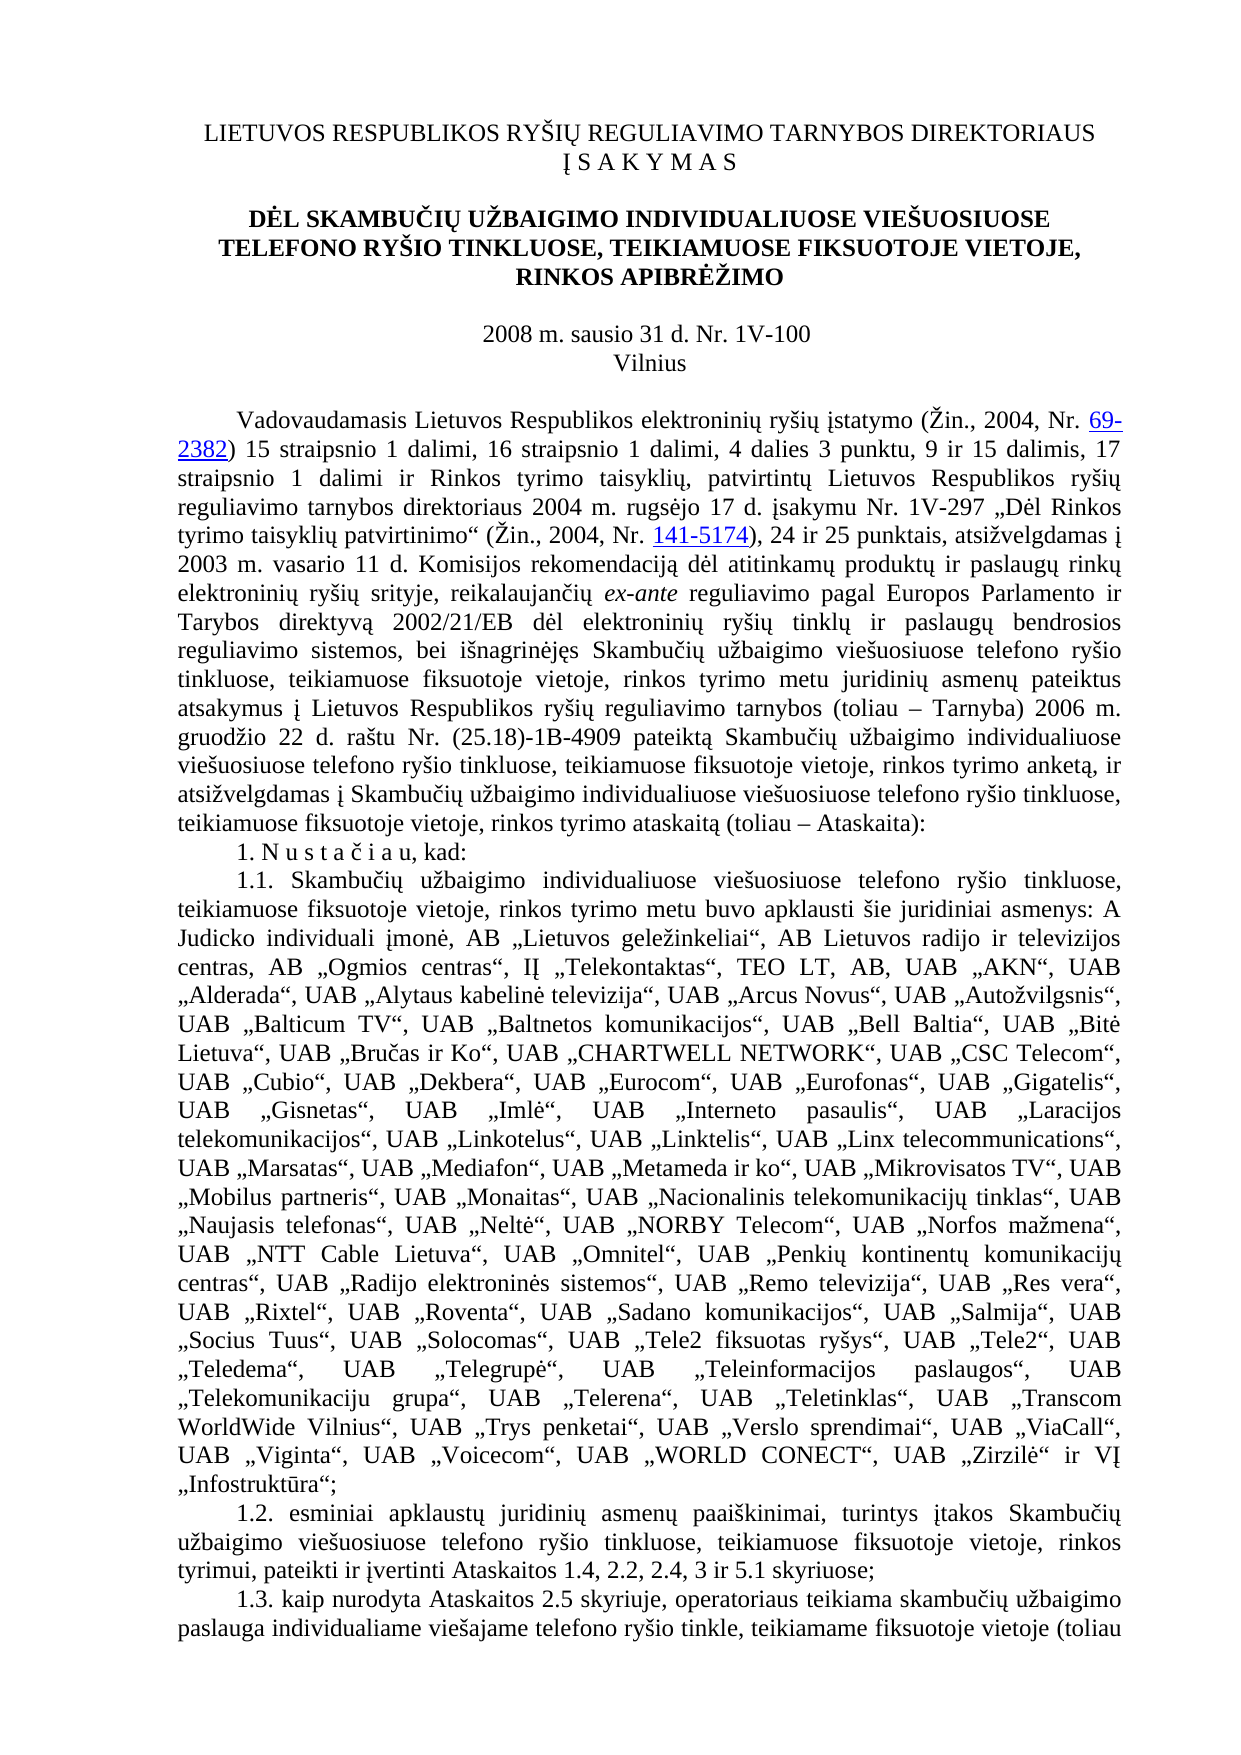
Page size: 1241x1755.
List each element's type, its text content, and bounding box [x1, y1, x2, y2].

text 1. Nustačiau, kad: [177, 837, 1122, 866]
text 2008 m. sausio 31 d. Nr. 1V-100 [177, 319, 1122, 348]
text LIETUVOS RESPUBLIKOS RYŠIŲ REGULIAVIMO TARNYBOS DIREKTORIAUS [177, 118, 1122, 147]
text 1.3. kaip nurodyta Ataskaitos 2.5 skyriuje, operatoriaus teikiama skambučių užbaigimo paslauga individualiame viešajame telefono ryšio tinkle, teikiamame fiksuotoje vietoje (toliau [177, 1584, 1122, 1642]
text 1.2. esminiai apklaustų juridinių asmenų paaiškinimai, turintys įtakos Skambučių užbaigimo viešuosiuose telefono ryšio tinkluose, teikiamuose fiksuotoje vietoje, rinkos tyrimui, pateikti ir įvertinti Ataskaitos 1.4, 2.2, 2.4, 3 ir 5.1 skyriuose; [177, 1498, 1122, 1584]
text Vadovaudamasis Lietuvos Respublikos elektroninių ryšių įstatymo (Žin., 2004, Nr. 69-2382) 15 straipsnio 1 dalimi, 16 straipsnio 1 dalimi, 4 dalies 3 punktu, 9 ir 15 dalimis, 17 straipsnio 1 dalimi ir Rinkos tyrimo taisyklių, patvirtintų Lietuvos Respublikos ryšių reguliavimo tarnybos direktoriaus 2004 m. rugsėjo 17 d. įsakymu Nr. 1V-297 „Dėl Rinkos tyrimo taisyklių patvirtinimo“ (Žin., 2004, Nr. 141-5174), 24 ir 25 punktais, atsižvelgdamas į 2003 m. vasario 11 d. Komisijos rekomendaciją dėl atitinkamų produktų ir paslaugų rinkų elektroninių ryšių srityje, reikalaujančių ex-ante reguliavimo pagal Europos Parlamento ir Tarybos direktyvą 2002/21/EB dėl elektroninių ryšių tinklų ir paslaugų bendrosios reguliavimo sistemos, bei išnagrinėjęs Skambučių užbaigimo viešuosiuose telefono ryšio tinkluose, teikiamuose fiksuotoje vietoje, rinkos tyrimo metu juridinių asmenų pateiktus atsakymus į Lietuvos Respublikos ryšių reguliavimo tarnybos (toliau – Tarnyba) 2006 m. gruodžio 22 d. raštu Nr. (25.18)-1B-4909 pateiktą Skambučių užbaigimo individualiuose viešuosiuose telefono ryšio tinkluose, teikiamuose fiksuotoje vietoje, rinkos tyrimo anketą, ir atsižvelgdamas į Skambučių užbaigimo individualiuose viešuosiuose telefono ryšio tinkluose, teikiamuose fiksuotoje vietoje, rinkos tyrimo ataskaitą (toliau – Ataskaita): [177, 406, 1122, 837]
text 1.1. Skambučių užbaigimo individualiuose viešuosiuose telefono ryšio tinkluose, teikiamuose fiksuotoje vietoje, rinkos tyrimo metu buvo apklausti šie juridiniai asmenys: A Judicko individuali įmonė, AB „Lietuvos geležinkeliai“, AB Lietuvos radijo ir televizijos centras, AB „Ogmios centras“, IĮ „Telekontaktas“, TEO LT, AB, UAB „AKN“, UAB „Alderada“, UAB „Alytaus kabelinė televizija“, UAB „Arcus Novus“, UAB „Autožvilgsnis“, UAB „Balticum TV“, UAB „Baltnetos komunikacijos“, UAB „Bell Baltia“, UAB „Bitė Lietuva“, UAB „Bručas ir Ko“, UAB „CHARTWELL NETWORK“, UAB „CSC Telecom“, UAB „Cubio“, UAB „Dekbera“, UAB „Eurocom“, UAB „Eurofonas“, UAB „Gigatelis“, UAB „Gisnetas“, UAB „Imlė“, UAB „Interneto pasaulis“, UAB „Laracijos telekomunikacijos“, UAB „Linkotelus“, UAB „Linktelis“, UAB „Linx telecommunications“, UAB „Marsatas“, UAB „Mediafon“, UAB „Metameda ir ko“, UAB „Mikrovisatos TV“, UAB „Mobilus partneris“, UAB „Monaitas“, UAB „Nacionalinis telekomunikacijų tinklas“, UAB „Naujasis telefonas“, UAB „Neltė“, UAB „NORBY Telecom“, UAB „Norfos mažmena“, UAB „NTT Cable Lietuva“, UAB „Omnitel“, UAB „Penkių kontinentų komunikacijų centras“, UAB „Radijo elektroninės sistemos“, UAB „Remo televizija“, UAB „Res vera“, UAB „Rixtel“, UAB „Roventa“, UAB „Sadano komunikacijos“, UAB „Salmija“, UAB „Socius Tuus“, UAB „Solocomas“, UAB „Tele2 fiksuotas ryšys“, UAB „Tele2“, UAB „Teledema“, UAB „Telegrupė“, UAB „Teleinformacijos paslaugos“, UAB „Telekomunikaciju grupa“, UAB „Telerena“, UAB „Teletinklas“, UAB „Transcom WorldWide Vilnius“, UAB „Trys penketai“, UAB „Verslo sprendimai“, UAB „ViaCall“, UAB „Viginta“, UAB „Voicecom“, UAB „WORLD CONECT“, UAB „Zirzilė“ ir VĮ „Infostruktūra“; [177, 866, 1122, 1498]
text ĮSAKYMAS [177, 147, 1122, 176]
text Vilnius [177, 348, 1122, 377]
text DĖL SKAMBUČIŲ UŽBAIGIMO INDIVIDUALIUOSE VIEŠUOSIUOSE TELEFONO RYŠIO TINKLUOSE, TEIKIAMUOSE FIKSUOTOJE VIETOJE, RINKOS APIBRĖŽIMO [177, 204, 1122, 291]
